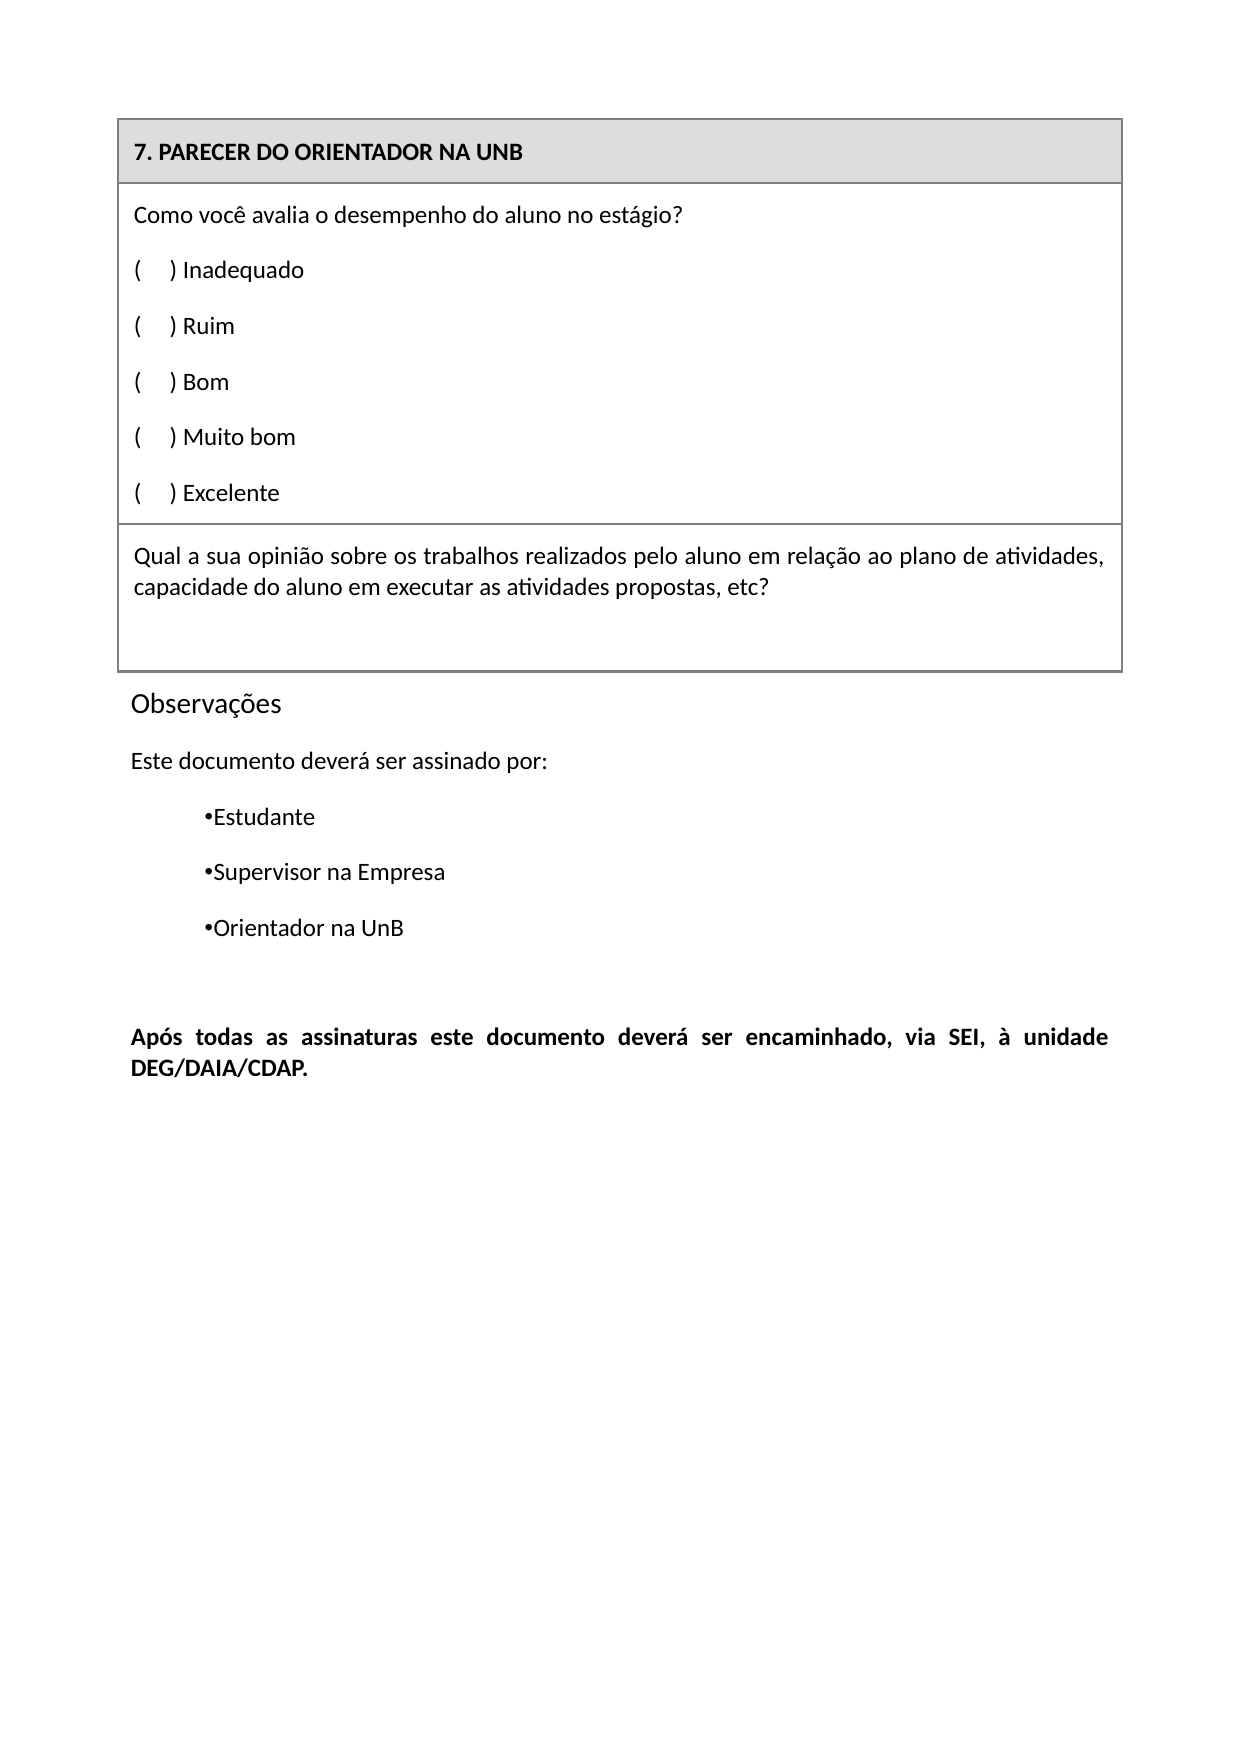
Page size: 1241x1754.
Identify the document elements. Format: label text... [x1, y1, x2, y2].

list Orientador na UnB [131, 912, 1109, 943]
text Observações [131, 685, 1109, 721]
text Este documento deverá ser assinado por: [131, 746, 1109, 776]
list Supervisor na Empresa [131, 857, 1109, 887]
table_header 7. PARECER DO ORIENTADOR NA UNB [119, 120, 1121, 182]
list Estudante [131, 801, 1109, 832]
table_cell Qual a sua opinião sobre os trabalhos realizados pelo aluno em relação ao plano de atividades, capacidade do aluno em executar as atividades propostas, etc? [119, 525, 1121, 670]
table_cell Como você avalia o desempenho do aluno no estágio? ( ) Inadequado ( ) Ruim ( ) Bom ( ) Muito bom ( ) Excelente [119, 184, 1121, 523]
text Após todas as assinaturas este documento deverá ser encaminhado, via SEI, à unidade DEG/DAIA/CDAP. [131, 1021, 1109, 1082]
